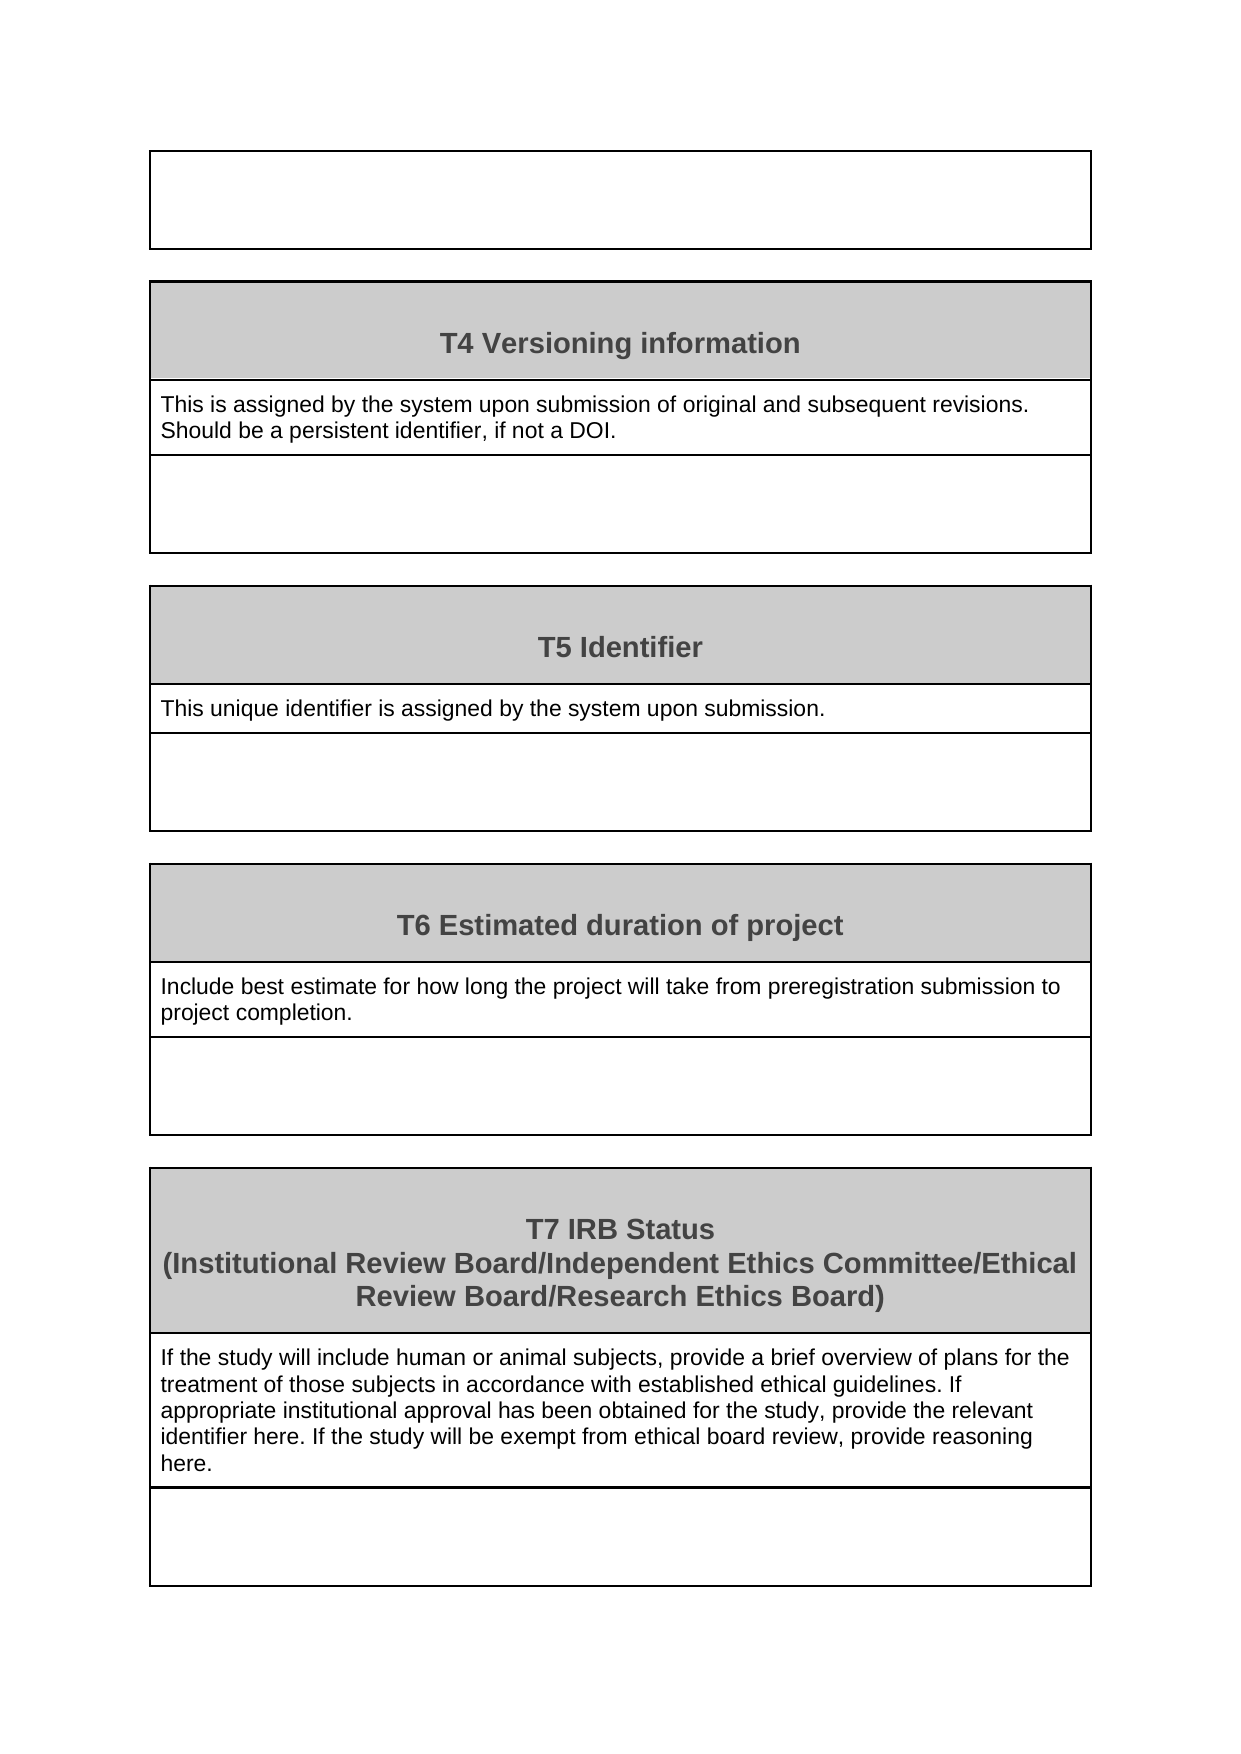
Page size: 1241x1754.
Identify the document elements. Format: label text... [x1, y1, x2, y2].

table_cell Include best estimate for how long the project will take from preregistration submission to project completion. [151, 963, 1090, 1036]
table_header T5 Identifier [151, 587, 1090, 683]
table_cell This is assigned by the system upon submission of original and subsequent revisions. Should be a persistent identifier, if not a DOI. [151, 381, 1090, 454]
table_header T6 Estimated duration of project [151, 865, 1090, 961]
table_cell If the study will include human or animal subjects, provide a brief overview of plans for the treatment of those subjects in accordance with established ethical guidelines. If appropriate institutional approval has been obtained for the study, provide the relevant identifier here. If the study will be exempt from ethical board review, provide reasoning here. [151, 1334, 1090, 1486]
table_cell [151, 734, 1090, 830]
table_cell [151, 1489, 1090, 1584]
table_header T7 IRB Status (Institutional Review Board/Independent Ethics Committee/Ethical Review Board/Research Ethics Board) [151, 1169, 1090, 1332]
table_cell [151, 456, 1090, 552]
table_cell [151, 152, 1090, 248]
table_header T4 Versioning information [151, 283, 1090, 378]
table_cell This unique identifier is assigned by the system upon submission. [151, 685, 1090, 732]
table_cell [151, 1038, 1090, 1134]
